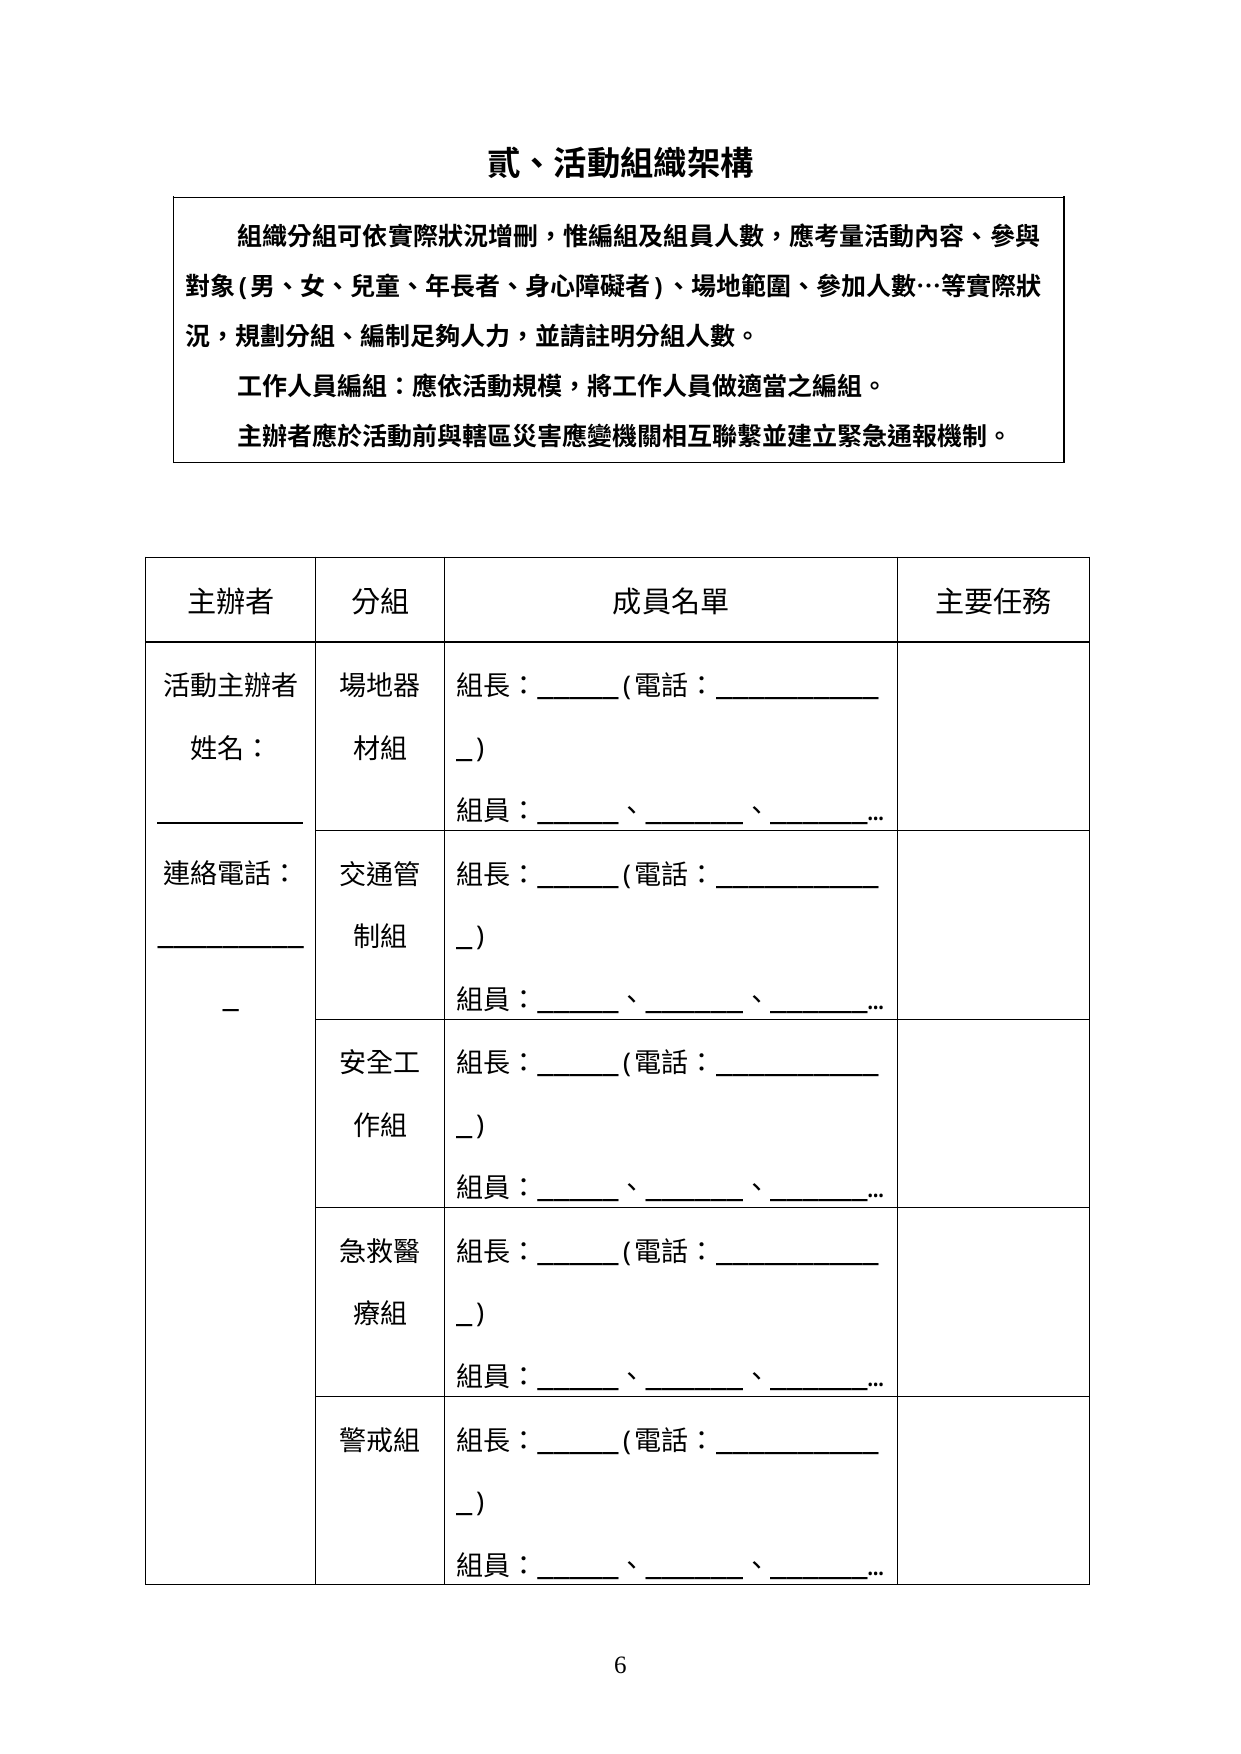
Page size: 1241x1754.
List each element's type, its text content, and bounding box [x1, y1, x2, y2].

table_header 成員名單 [445, 558, 897, 641]
table_cell 交通管制組 [316, 831, 444, 1018]
table_cell 組長：_____(電話：___________) 組員：_____、______、______… [445, 1397, 897, 1584]
table_cell 組長：_____(電話：___________) 組員：_____、______、______… [445, 831, 897, 1018]
table_cell 場地器材組 [316, 643, 444, 830]
text 工作人員編組：應依活動規模，將工作人員做適當之編組。 [185, 356, 1042, 406]
table_cell [898, 831, 1089, 1018]
text 組織分組可依實際狀況增刪，惟編組及組員人數，應考量活動內容、參與對象(男、女、兒童、年長者、身心障礙者)、場地範圍、參加人數…等實際狀況，規劃分組、編制足夠人力，並請註明分組人數。 [185, 206, 1042, 356]
table_cell 急救醫療組 [316, 1208, 444, 1396]
table_cell [898, 643, 1089, 830]
text 主辦者應於活動前與轄區災害應變機關相互聯繫並建立緊急通報機制。 [185, 406, 1042, 454]
table_header 主辦者 [146, 558, 315, 641]
table_cell [898, 1208, 1089, 1396]
table_cell [898, 1397, 1089, 1584]
table_header 主要任務 [898, 558, 1089, 641]
table_cell [898, 1020, 1089, 1207]
table_header 分組 [316, 558, 444, 641]
table_cell 安全工作組 [316, 1020, 444, 1207]
table_cell 組長：_____(電話：___________) 組員：_____、______、______… [445, 1208, 897, 1396]
table_cell 組長：_____(電話：___________) 組員：_____、______、______… [445, 1020, 897, 1207]
text 貳、活動組織架構 [133, 119, 1107, 182]
table_cell 活動主辦者姓名： 連絡電話： __________ [146, 643, 315, 1584]
table_cell 組長：_____(電話：___________) 組員：_____、______、______… [445, 643, 897, 830]
table_cell 警戒組 [316, 1397, 444, 1584]
